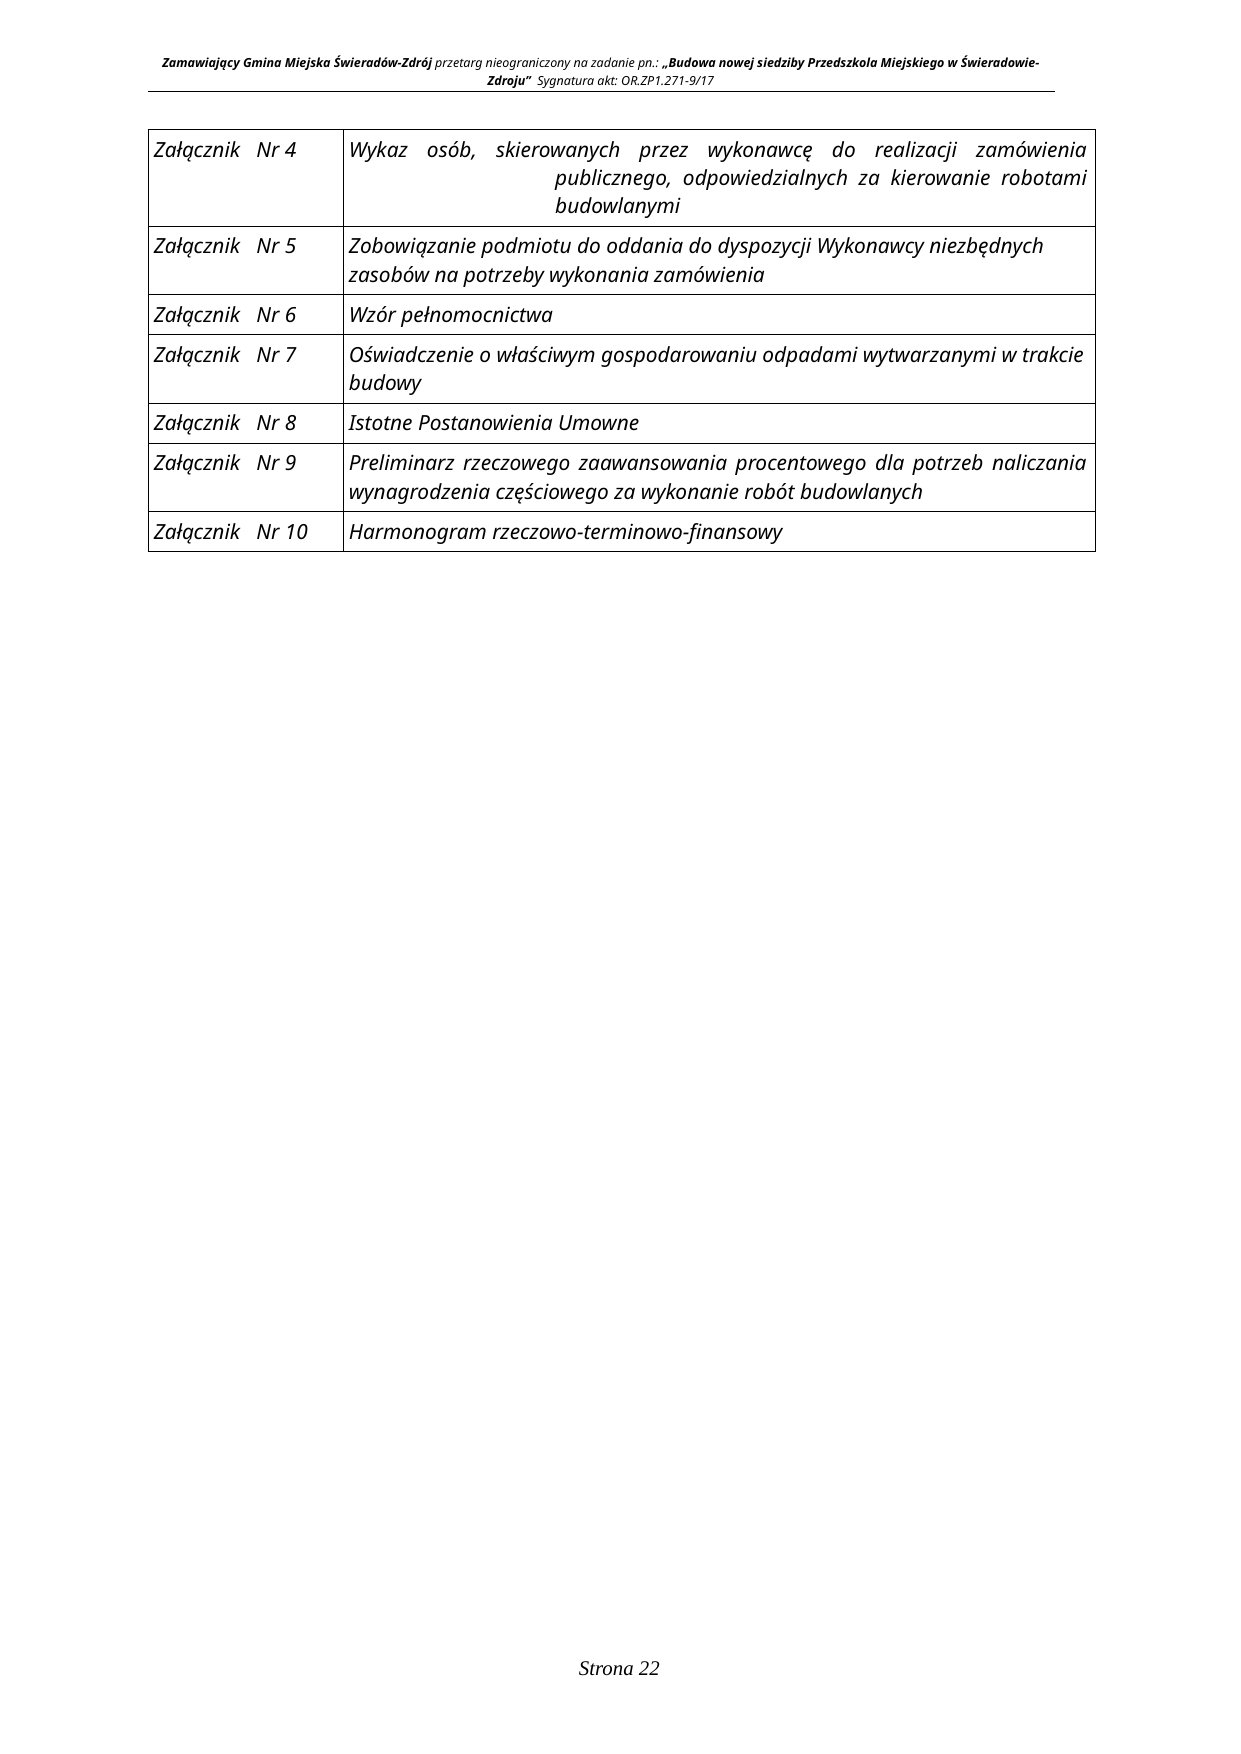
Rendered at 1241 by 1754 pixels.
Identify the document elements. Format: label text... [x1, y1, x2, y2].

table_cell Preliminarz rzeczowego zaawansowania procentowego dla potrzeb naliczania wynagrodzenia częściowego za wykonanie robót budowlanych [344, 444, 1095, 511]
table_cell Załącznik Nr 8 [149, 404, 343, 443]
table_cell Zobowiązanie podmiotu do oddania do dyspozycji Wykonawcy niezbędnych zasobów na potrzeby wykonania zamówienia [344, 227, 1095, 294]
table_cell Istotne Postanowienia Umowne [344, 404, 1095, 443]
table_cell Harmonogram rzeczowo-terminowo-finansowy [344, 512, 1095, 551]
table_cell Wykaz osób, skierowanych przez wykonawcę do realizacji zamówienia publicznego, odpowiedzialnych za kierowanie robotami budowlanymi [344, 130, 1095, 226]
table_cell Załącznik Nr 7 [149, 335, 343, 403]
table_cell Załącznik Nr 10 [149, 512, 343, 551]
table_cell Załącznik Nr 5 [149, 227, 343, 294]
table_cell Wzór pełnomocnictwa [344, 295, 1095, 334]
table_cell Oświadczenie o właściwym gospodarowaniu odpadami wytwarzanymi w trakcie budowy [344, 335, 1095, 403]
table_cell Załącznik Nr 9 [149, 444, 343, 511]
table_cell Załącznik Nr 6 [149, 295, 343, 334]
table_cell Załącznik Nr 4 [149, 130, 343, 226]
